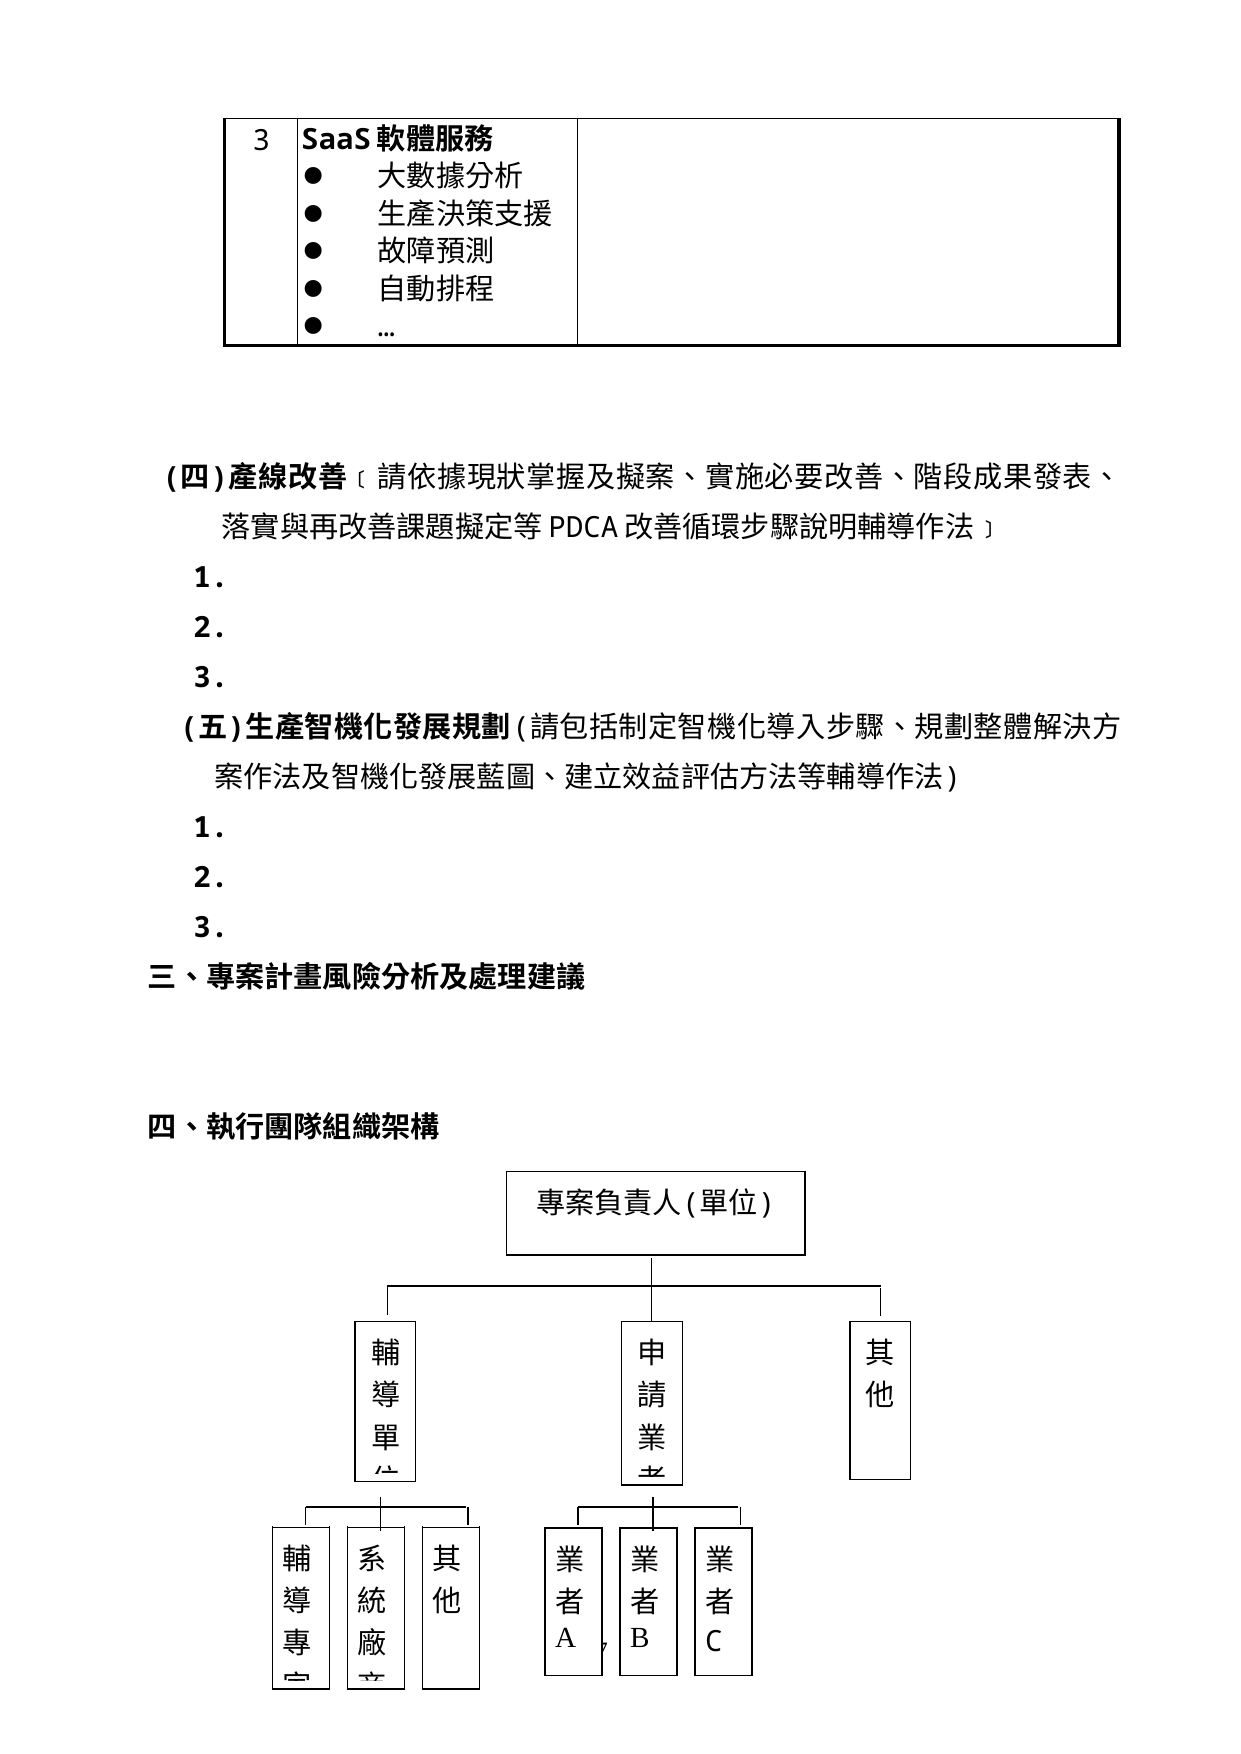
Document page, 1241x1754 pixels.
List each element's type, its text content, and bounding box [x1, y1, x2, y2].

subtitle 三、專案計畫風險分析及處理建議 [148, 947, 1122, 997]
text 業者B [630, 1536, 667, 1654]
text 其他 [866, 1330, 895, 1414]
text 業者C [705, 1536, 742, 1660]
text (四)產線改善﹝請依據現狀掌握及擬案、實施必要改善、階段成果發表、落實與再改善課題擬定等PDCA改善循環步驟說明輔導作法﹞ [162, 447, 1122, 547]
text 1. [193, 797, 1122, 847]
text 系統廠商 [357, 1536, 395, 1681]
subtitle 四、執行團隊組織架構 [148, 1097, 1122, 1147]
text 輔導單位 [371, 1330, 400, 1473]
text 3. [193, 897, 1122, 947]
text 2. [193, 847, 1122, 897]
text 其他 [432, 1536, 470, 1620]
text 輔導專家 [282, 1536, 320, 1681]
text 2. [193, 597, 1122, 647]
text (五)生產智機化發展規劃(請包括制定智機化導入步驟、規劃整體解決方案作法及智機化發展藍圖、建立效益評估方法等輔導作法) [162, 697, 1122, 797]
text 1. [193, 547, 1122, 597]
text 業者A [555, 1536, 592, 1654]
table_cell SaaS軟體服務 大數據分析 生產決策支援 故障預測 自動排程 … [298, 119, 577, 344]
text 3. [193, 647, 1122, 697]
table_cell [578, 119, 1117, 344]
table_cell 3 [226, 119, 297, 344]
text 專案負責人(單位) [522, 1180, 789, 1222]
text 申請業者 [637, 1330, 667, 1476]
